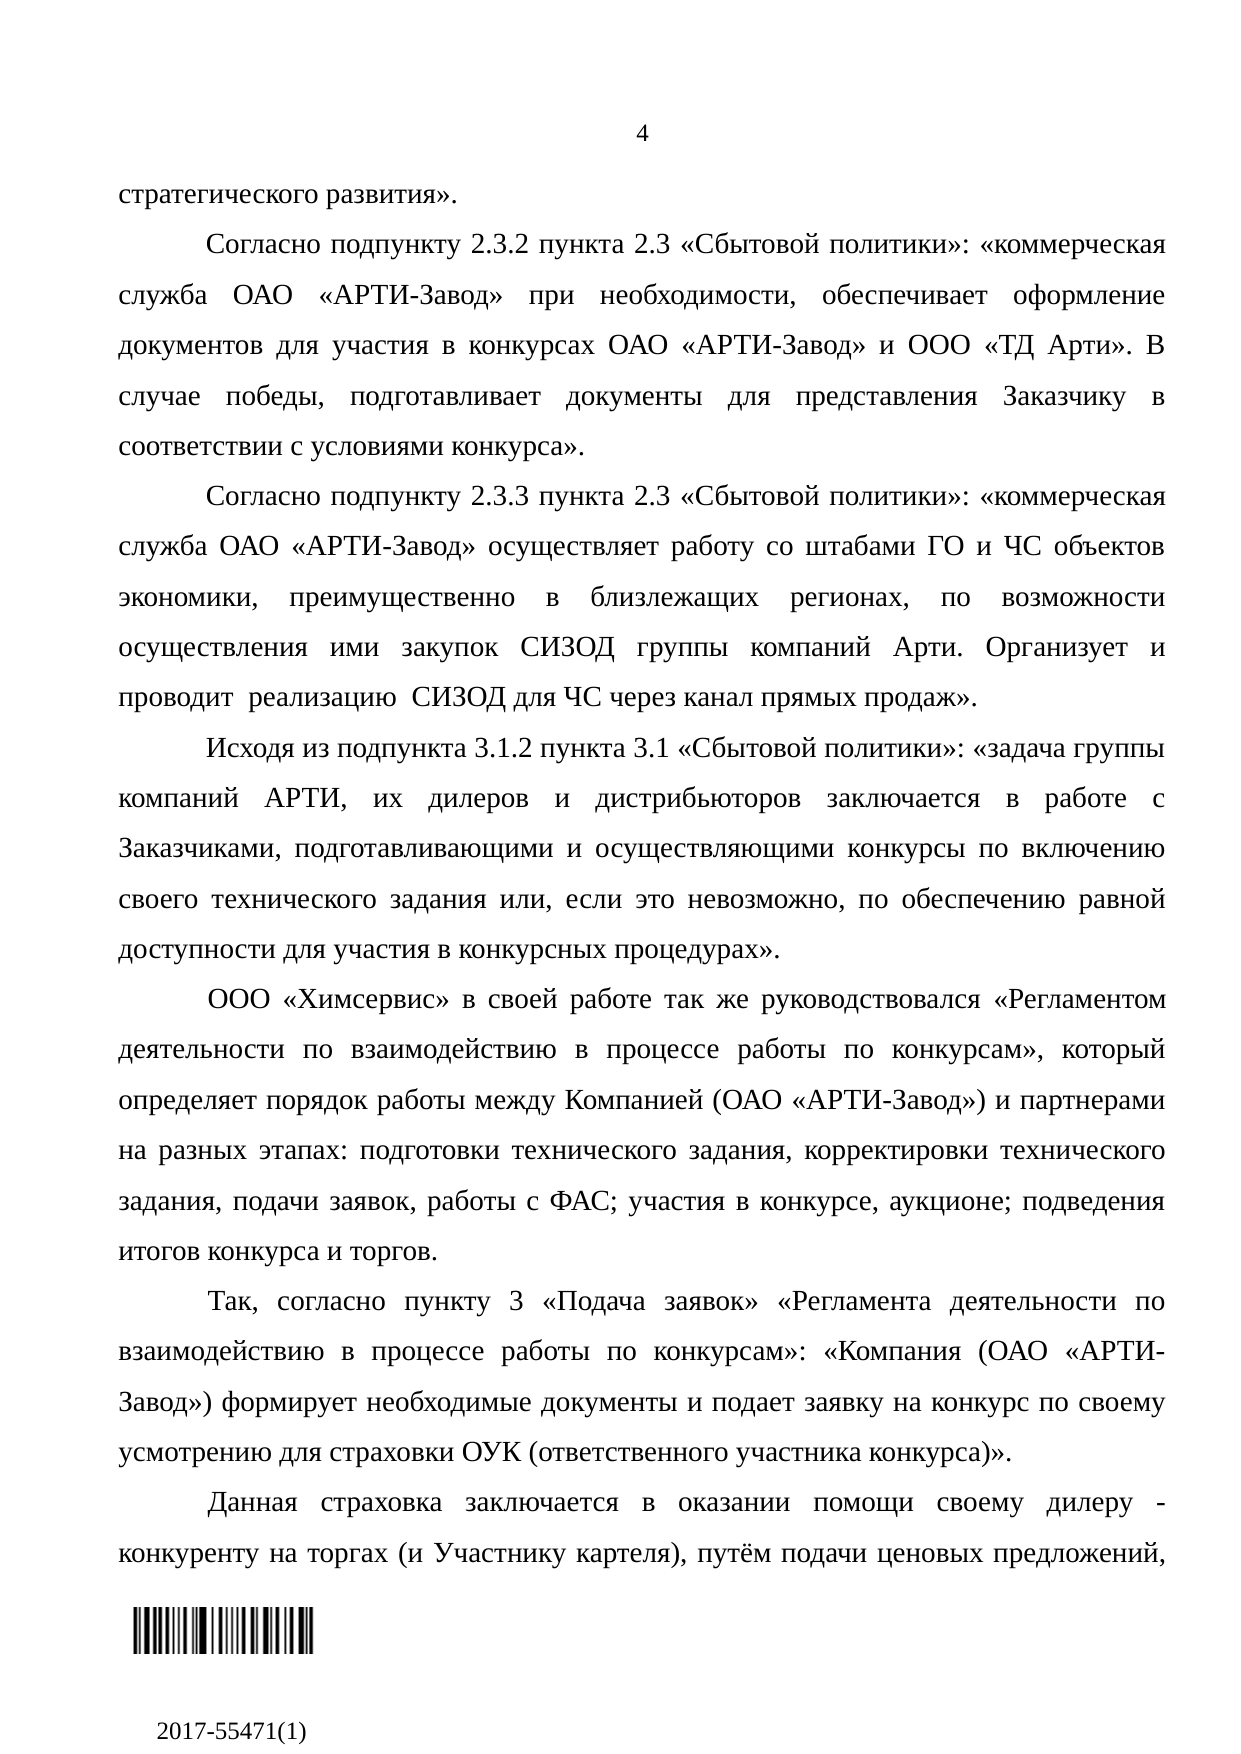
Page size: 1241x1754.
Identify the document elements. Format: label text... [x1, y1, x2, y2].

text Согласно подпункту 2.3.2 пункта 2.3 «Сбытовой политики»: «коммерческая служба ОАО «АРТИ-Завод» при необходимости, обеспечивает оформление документов для участия в конкурсах ОАО «АРТИ-Завод» и ООО «ТД Арти». В случае победы, подготавливает документы для представления Заказчику в соответствии с условиями конкурса». [118, 227, 1167, 461]
text Исходя из подпункта 3.1.2 пункта 3.1 «Сбытовой политики»: «задача группы компаний АРТИ, их дилеров и дистрибьюторов заключается в работе с Заказчиками, подготавливающими и осуществляющими конкурсы по включению своего технического задания или, если это невозможно, по обеспечению равной доступности для участия в конкурсных процедурах». [118, 730, 1167, 964]
text стратегического развития». [118, 176, 1167, 210]
text Данная страховка заключается в оказании помощи своему дилеру - конкуренту на торгах (и Участнику картеля), путём подачи ценовых предложений, [118, 1484, 1167, 1568]
text Так, согласно пункту 3 «Подача заявок» «Регламента деятельности по взаимодействию в процессе работы по конкурсам»: «Компания (ОАО «АРТИ-Завод») формирует необходимые документы и подает заявку на конкурс по своему усмотрению для страховки ОУК (ответственного участника конкурса)». [118, 1283, 1167, 1468]
text Согласно подпункту 2.3.3 пункта 2.3 «Сбытовой политики»: «коммерческая служба ОАО «АРТИ-Завод» осуществляет работу со штабами ГО и ЧС объектов экономики, преимущественно в близлежащих регионах, по возможности осуществления ими закупок СИЗОД группы компаний Арти. Организует и проводит реализацию СИЗОД для ЧС через канал прямых продаж». [118, 478, 1167, 713]
text ООО «Химсервис» в своей работе так же руководствовался «Регламентом деятельности по взаимодействию в процессе работы по конкурсам», который определяет порядок работы между Компанией (ОАО «АРТИ-Завод») и партнерами на разных этапах: подготовки технического задания, корректировки технического задания, подачи заявок, работы с ФАС; участия в конкурсе, аукционе; подведения итогов конкурса и торгов. [118, 981, 1167, 1266]
picture [118, 1607, 331, 1654]
